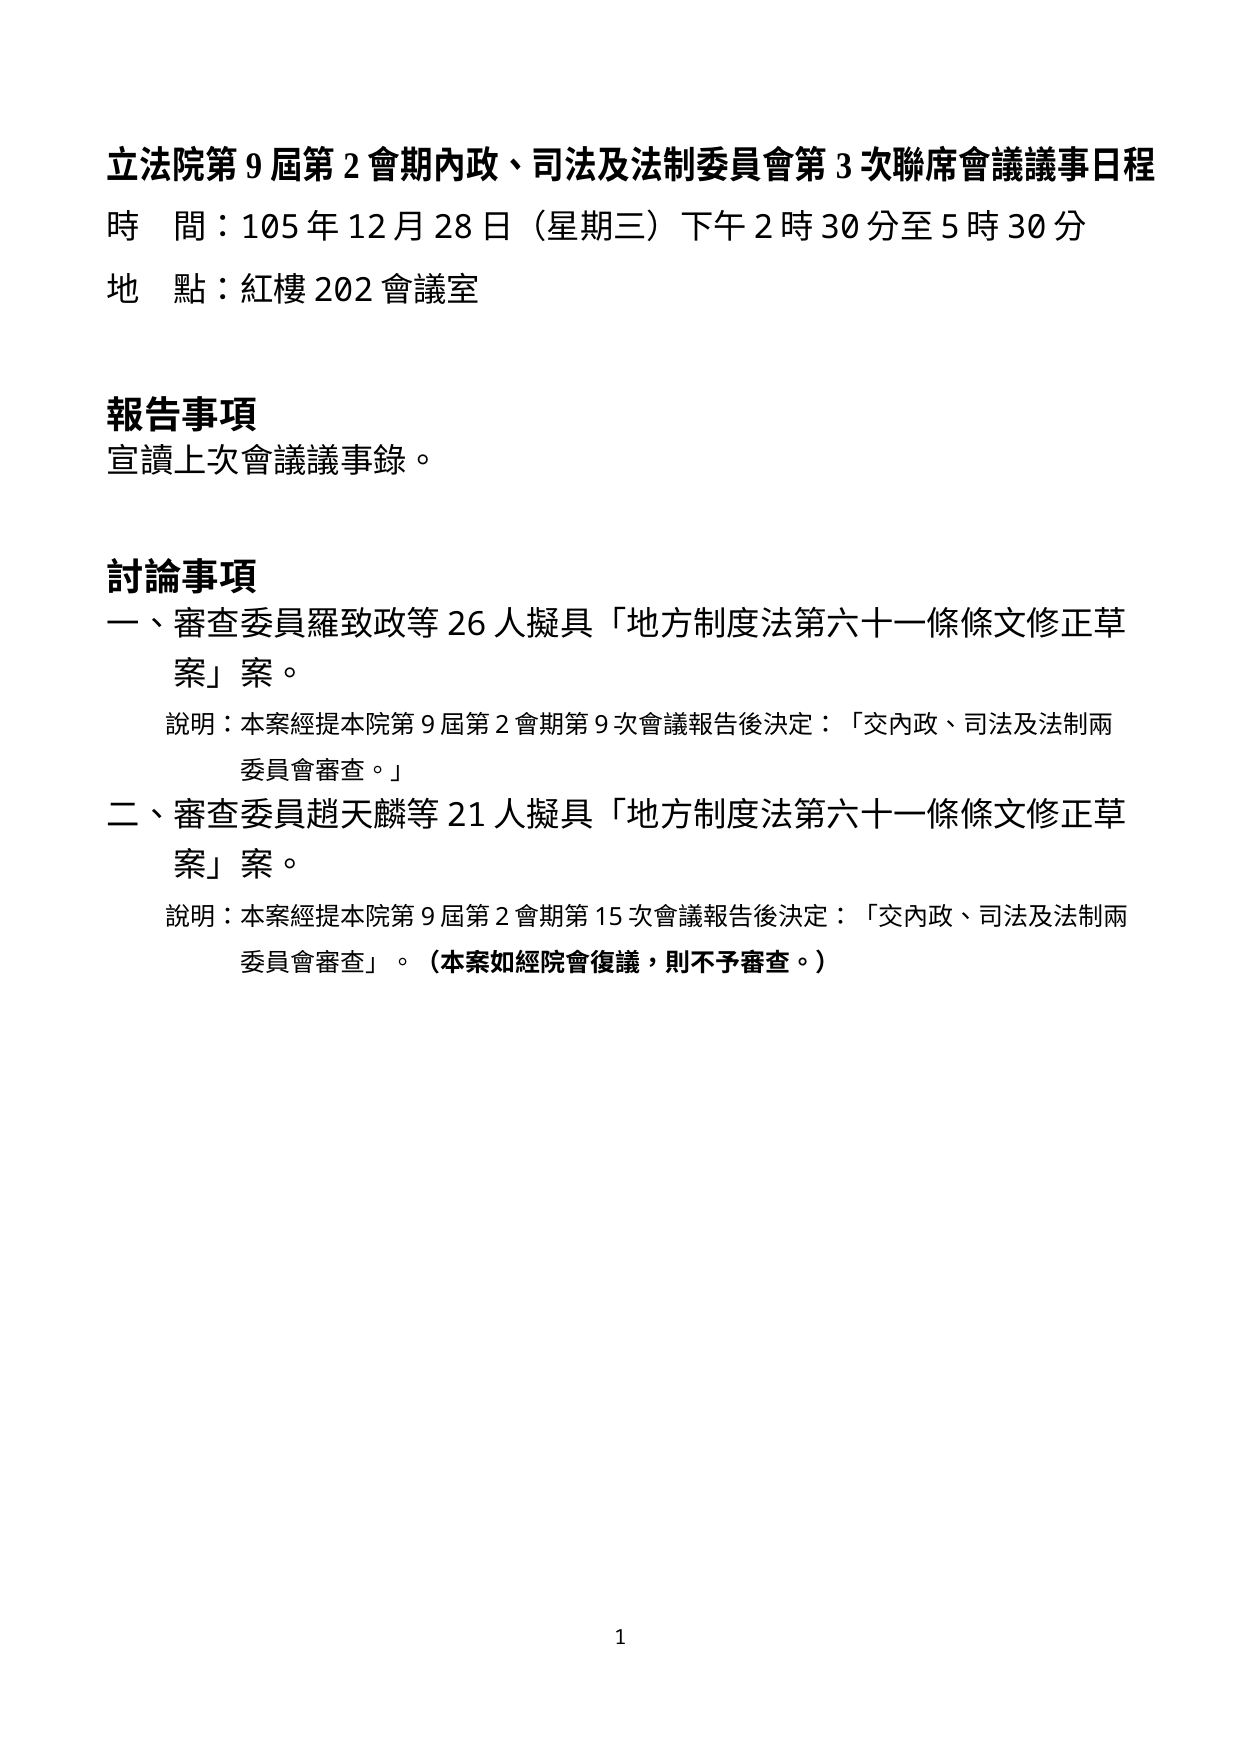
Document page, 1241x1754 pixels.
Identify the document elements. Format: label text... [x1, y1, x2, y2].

text 說明：本案經提本院第9屆第2會期第15次會議報告後決定：「交內政、司法及法制兩委員會審查」。（本案如經院會復議，則不予審查。） [166, 887, 1134, 978]
text 立法院第9屆第2會期內政、司法及法制委員會第3次聯席會議議事日程 [106, 120, 1169, 183]
text 說明：本案經提本院第9屆第2會期第9次會議報告後決定：「交內政、司法及法制兩委員會審查。」 [166, 695, 1134, 787]
text 二、審查委員趙天麟等21人擬具「地方制度法第六十一條條文修正草案」案。 [106, 787, 1134, 887]
text 一、審查委員羅致政等26人擬具「地方制度法第六十一條條文修正草案」案。 [106, 595, 1134, 695]
text 時 間：105年12月28日（星期三）下午2時30分至5時30分 [106, 183, 1134, 245]
text 討論事項 [106, 533, 1134, 595]
text 宣讀上次會議議事錄。 [106, 433, 1134, 483]
text 報告事項 [106, 370, 1134, 433]
text 地 點：紅樓202會議室 [106, 245, 1134, 308]
